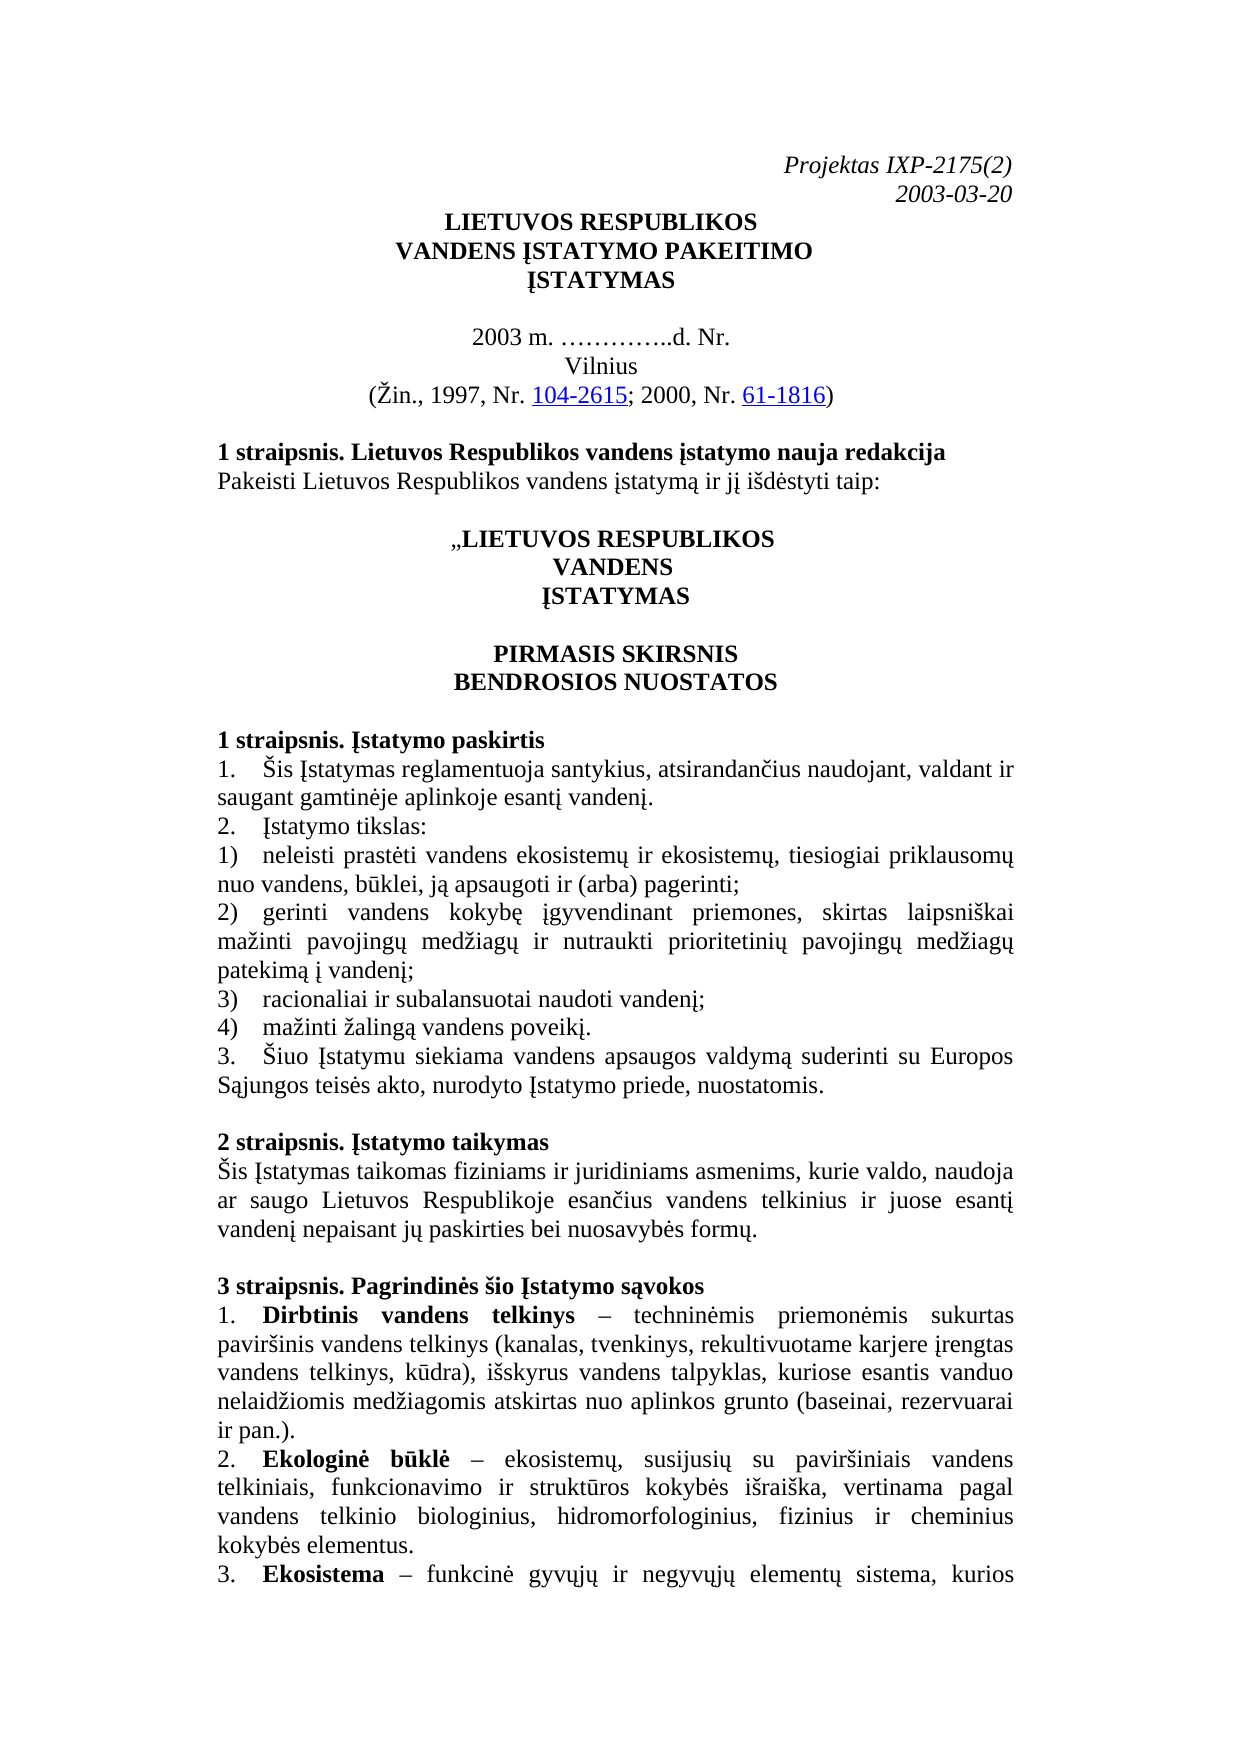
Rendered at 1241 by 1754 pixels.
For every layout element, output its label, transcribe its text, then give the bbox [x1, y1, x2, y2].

text 3) racionaliai ir subalansuotai naudoti vandenį; [217, 984, 1014, 1012]
text 1. Dirbtinis vandens telkinys – techninėmis priemonėmis sukurtas paviršinis vandens telkinys (kanalas, tvenkinys, rekultivuotame karjere įrengtas vandens telkinys, kūdra), išskyrus vandens talpyklas, kuriose esantis vanduo nelaidžiomis medžiagomis atskirtas nuo aplinkos grunto (baseinai, rezervuarai ir pan.). [217, 1300, 1014, 1444]
text VANDENS [217, 552, 1014, 581]
text BENDROSIOS NUOSTATOS [217, 667, 1014, 696]
text 2003-03-20 [187, 179, 1014, 207]
text 2 straipsnis. Įstatymo taikymas [217, 1127, 1014, 1156]
text 2. Įstatymo tikslas: [217, 811, 1014, 840]
text 3. Ekosistema – funkcinė gyvųjų ir negyvųjų elementų sistema, kurios [217, 1559, 1014, 1587]
text PIRMASIS SKIRSNIS [217, 639, 1014, 667]
text Vilnius [187, 351, 1014, 380]
text (Žin., 1997, Nr. 104-2615; 2000, Nr. 61-1816) [187, 380, 1014, 409]
text Projektas IXP-2175(2) [187, 150, 1014, 179]
text 1) neleisti prastėti vandens ekosistemų ir ekosistemų, tiesiogiai priklausomų nuo vandens, būklei, ją apsaugoti ir (arba) pagerinti; [217, 840, 1014, 897]
text 4) mažinti žalingą vandens poveikį. [217, 1012, 1014, 1041]
text VANDENS ĮSTATYMO PAKEITIMO [187, 236, 1014, 265]
text ĮSTATYMAS [217, 581, 1014, 610]
text ĮSTATYMAS [187, 265, 1014, 294]
text 2. Ekologinė būklė – ekosistemų, susijusių su paviršiniais vandens telkiniais, funkcionavimo ir struktūros kokybės išraiška, vertinama pagal vandens telkinio biologinius, hidromorfologinius, fizinius ir cheminius kokybės elementus. [217, 1444, 1014, 1559]
text Šis Įstatymas taikomas fiziniams ir juridiniams asmenims, kurie valdo, naudoja ar saugo Lietuvos Respublikoje esančius vandens telkinius ir juose esantį vandenį nepaisant jų paskirties bei nuosavybės formų. [217, 1156, 1014, 1242]
text 2003 m. …………..d. Nr. [187, 322, 1014, 351]
text „LIETUVOS RESPUBLIKOS [217, 524, 1014, 552]
text Pakeisti Lietuvos Respublikos vandens įstatymą ir jį išdėstyti taip: [217, 466, 1014, 495]
text 2) gerinti vandens kokybę įgyvendinant priemones, skirtas laipsniškai mažinti pavojingų medžiagų ir nutraukti prioritetinių pavojingų medžiagų patekimą į vandenį; [217, 897, 1014, 984]
text 3. Šiuo Įstatymu siekiama vandens apsaugos valdymą suderinti su Europos Sąjungos teisės akto, nurodyto Įstatymo priede, nuostatomis. [217, 1041, 1014, 1099]
text 1 straipsnis. Įstatymo paskirtis [217, 725, 1014, 754]
text 1 straipsnis. Lietuvos Respublikos vandens įstatymo nauja redakcija [217, 437, 1014, 466]
text 3 straipsnis. Pagrindinės šio Įstatymo sąvokos [217, 1271, 1014, 1300]
text 1. Šis Įstatymas reglamentuoja santykius, atsirandančius naudojant, valdant ir saugant gamtinėje aplinkoje esantį vandenį. [217, 754, 1014, 811]
text LIETUVOS RESPUBLIKOS [187, 207, 1014, 236]
